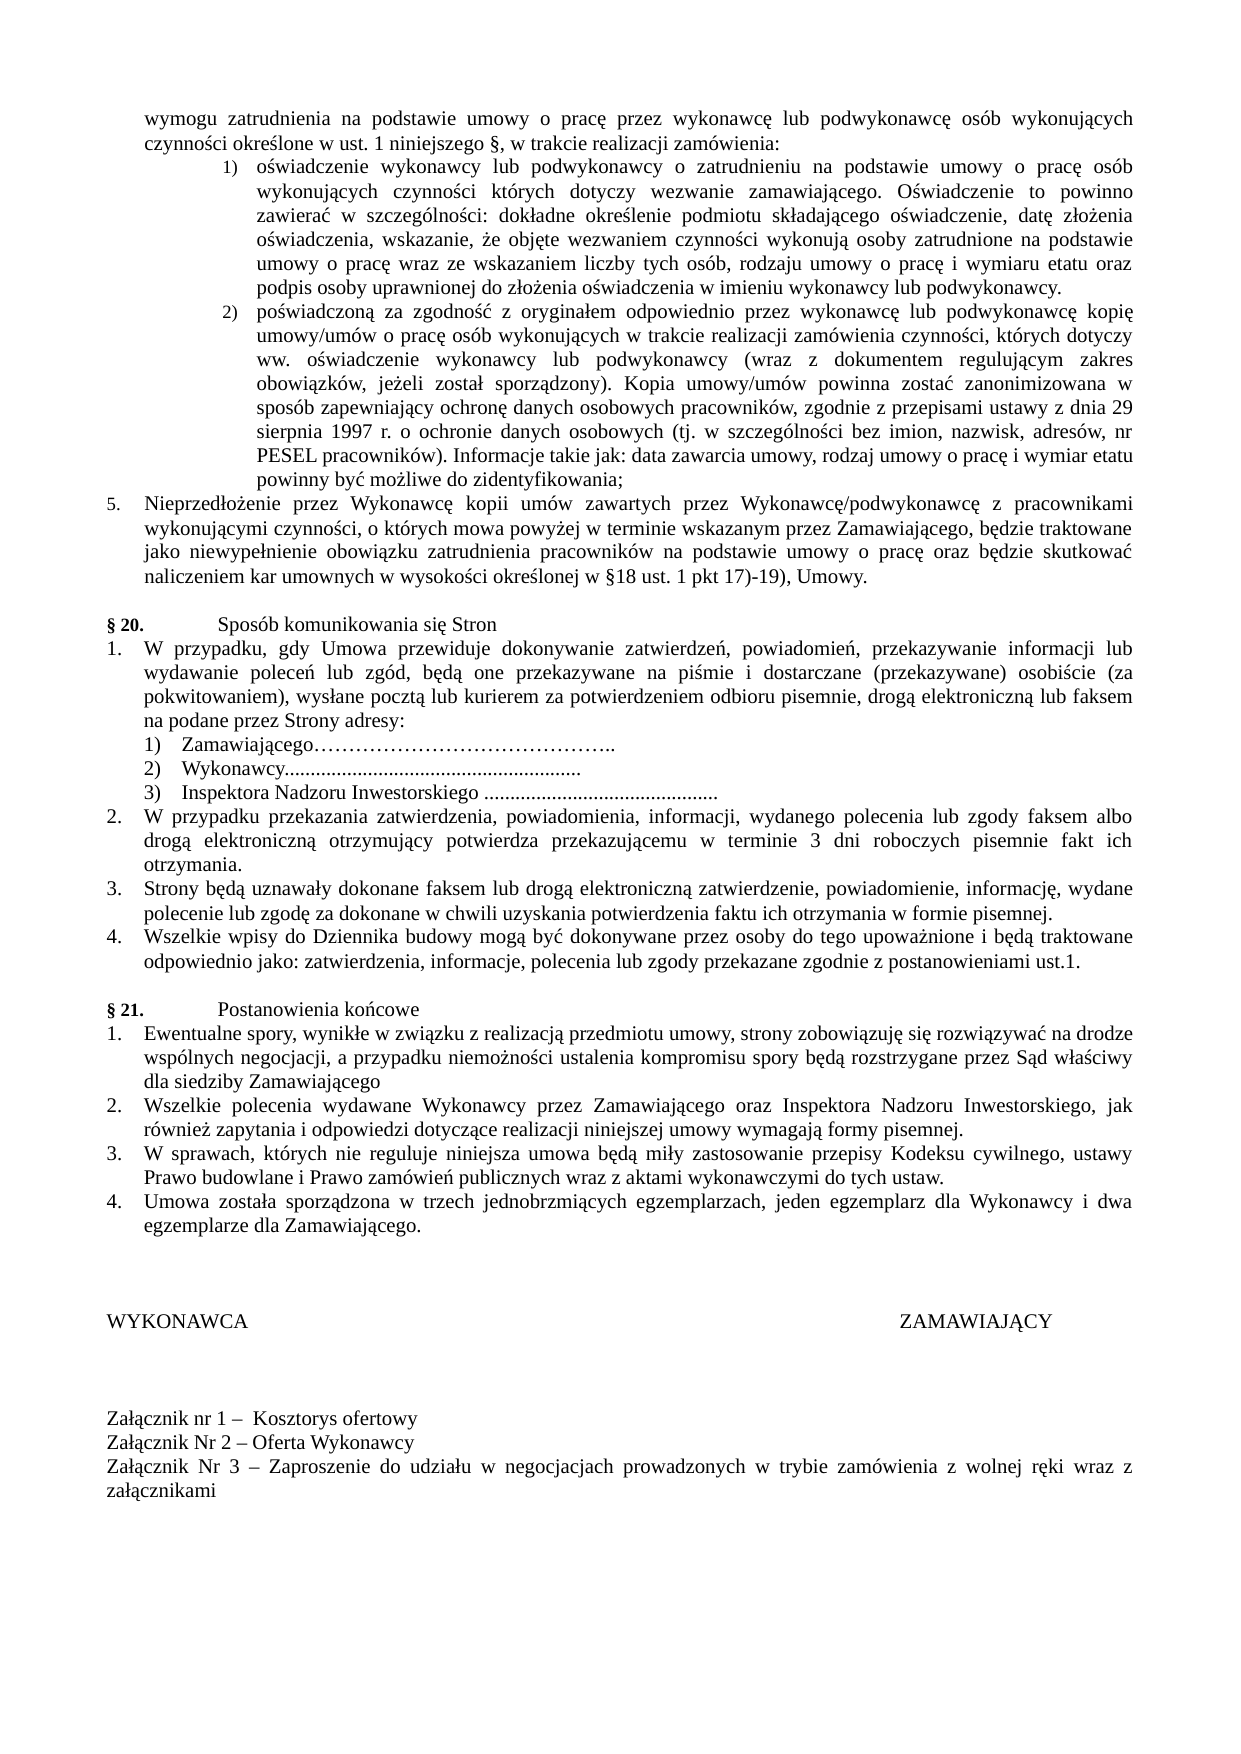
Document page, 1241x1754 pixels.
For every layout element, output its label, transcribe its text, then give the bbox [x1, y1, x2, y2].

text Załącznik nr 1 – Kosztorys ofertowy [106, 1406, 1134, 1430]
list Sposób komunikowania się Stron [106, 612, 1134, 636]
list Strony będą uznawały dokonane faksem lub drogą elektroniczną zatwierdzenie, powiadomienie, informację, wydane polecenie lub zgodę za dokonane w chwili uzyskania potwierdzenia faktu ich otrzymania w formie pisemnej. [106, 876, 1134, 924]
list W sprawach, których nie reguluje niniejsza umowa będą miły zastosowanie przepisy Kodeksu cywilnego, ustawy Prawo budowlane i Prawo zamówień publicznych wraz z aktami wykonawczymi do tych ustaw. [106, 1141, 1134, 1189]
text Załącznik Nr 3 – Zaproszenie do udziału w negocjacjach prowadzonych w trybie zamówienia z wolnej ręki wraz z załącznikami [106, 1454, 1134, 1502]
list Wszelkie polecenia wydawane Wykonawcy przez Zamawiającego oraz Inspektora Nadzoru Inwestorskiego, jak również zapytania i odpowiedzi dotyczące realizacji niniejszej umowy wymagają formy pisemnej. [106, 1093, 1134, 1141]
list Każdorazowo na żądanie Zamawiającego, w terminie wskazanym przez Zamawiającego, nie krótszym niż 7 dni, Wykonawca zobowiązuje się przedłożyć zamawiającemu wskazane poniżej dowody w celu potwierdzenia spełnienia wymogu zatrudnienia na podstawie umowy o pracę przez wykonawcę lub podwykonawcę osób wykonujących czynności określone w ust. 1 niniejszego §, w trakcie realizacji zamówienia: [106, 106, 1134, 154]
list Nieprzedłożenie przez Wykonawcę kopii umów zawartych przez Wykonawcę/podwykonawcę z pracownikami wykonującymi czynności, o których mowa powyżej w terminie wskazanym przez Zamawiającego, będzie traktowane jako niewypełnienie obowiązku zatrudnienia pracowników na podstawie umowy o pracę oraz będzie skutkować naliczeniem kar umownych w wysokości określonej w §18 ust. 1 pkt 17)-19), Umowy. [106, 491, 1134, 588]
text Załącznik Nr 2 – Oferta Wykonawcy [106, 1430, 1134, 1454]
list poświadczoną za zgodność z oryginałem odpowiednio przez wykonawcę lub podwykonawcę kopię umowy/umów o pracę osób wykonujących w trakcie realizacji zamówienia czynności, których dotyczy ww. oświadczenie wykonawcy lub podwykonawcy (wraz z dokumentem regulującym zakres obowiązków, jeżeli został sporządzony). Kopia umowy/umów powinna zostać zanonimizowana w sposób zapewniający ochronę danych osobowych pracowników, zgodnie z przepisami ustawy z dnia 29 sierpnia 1997 r. o ochronie danych osobowych (tj. w szczególności bez imion, nazwisk, adresów, nr PESEL pracowników). Informacje takie jak: data zawarcia umowy, rodzaj umowy o pracę i wymiar etatu powinny być możliwe do zidentyfikowania; [238, 299, 1134, 491]
list Umowa została sporządzona w trzech jednobrzmiących egzemplarzach, jeden egzemplarz dla Wykonawcy i dwa egzemplarze dla Zamawiającego. [106, 1189, 1134, 1237]
list Postanowienia końcowe [106, 997, 1134, 1021]
list W przypadku przekazania zatwierdzenia, powiadomienia, informacji, wydanego polecenia lub zgody faksem albo drogą elektroniczną otrzymujący potwierdza przekazującemu w terminie 3 dni roboczych pisemnie fakt ich otrzymania. [106, 804, 1134, 876]
list Wykonawcy......................................................... [143, 756, 1134, 780]
list Inspektora Nadzoru Inwestorskiego ............................................. [143, 780, 1134, 804]
list Zamawiającego…………………………………….. [143, 732, 1134, 756]
list Wszelkie wpisy do Dziennika budowy mogą być dokonywane przez osoby do tego upoważnione i będą traktowane odpowiednio jako: zatwierdzenia, informacje, polecenia lub zgody przekazane zgodnie z postanowieniami ust.1. [106, 924, 1134, 973]
list oświadczenie wykonawcy lub podwykonawcy o zatrudnieniu na podstawie umowy o pracę osób wykonujących czynności których dotyczy wezwanie zamawiającego. Oświadczenie to powinno zawierać w szczególności: dokładne określenie podmiotu składającego oświadczenie, datę złożenia oświadczenia, wskazanie, że objęte wezwaniem czynności wykonują osoby zatrudnione na podstawie umowy o pracę wraz ze wskazaniem liczby tych osób, rodzaju umowy o pracę i wymiaru etatu oraz podpis osoby uprawnionej do złożenia oświadczenia w imieniu wykonawcy lub podwykonawcy. [238, 154, 1134, 299]
list Ewentualne spory, wynikłe w związku z realizacją przedmiotu umowy, strony zobowiązuję się rozwiązywać na drodze wspólnych negocjacji, a przypadku niemożności ustalenia kompromisu spory będą rozstrzygane przez Sąd właściwy dla siedziby Zamawiającego [106, 1021, 1134, 1093]
list W przypadku, gdy Umowa przewiduje dokonywanie zatwierdzeń, powiadomień, przekazywanie informacji lub wydawanie poleceń lub zgód, będą one przekazywane na piśmie i dostarczane (przekazywane) osobiście (za pokwitowaniem), wysłane pocztą lub kurierem za potwierdzeniem odbioru pisemnie, drogą elektroniczną lub faksem na podane przez Strony adresy: [106, 636, 1134, 732]
text WYKONAWCA ZAMAWIAJĄCY [106, 1309, 1134, 1333]
